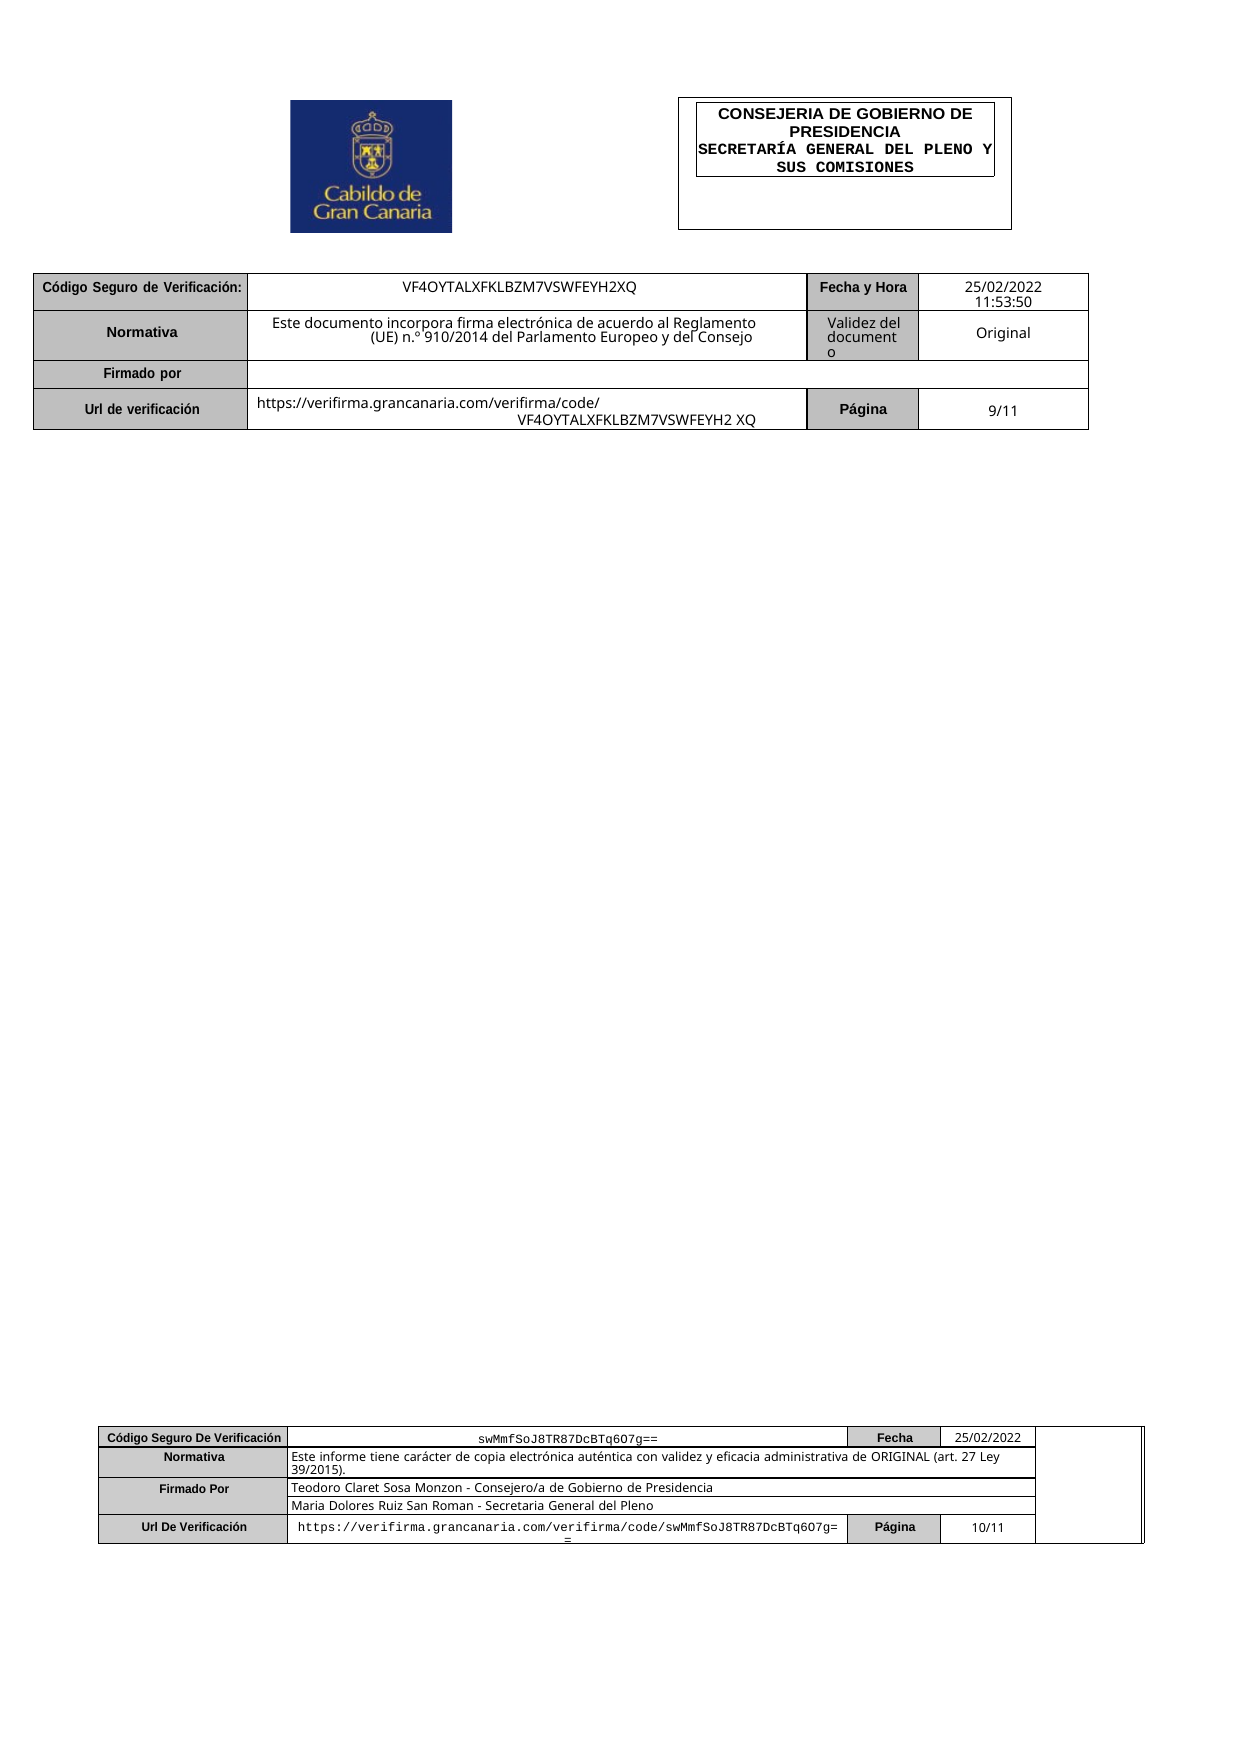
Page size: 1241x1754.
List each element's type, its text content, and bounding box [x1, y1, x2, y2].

table_header Código Seguro de Verificación: [34, 274, 247, 310]
table_cell https://verifirma.grancanaria.com/verifirma/code/VF4OYTALXFKLBZM7VSWFEYH2 XQ [248, 389, 806, 429]
picture [290, 100, 453, 233]
table_cell Original [919, 311, 1088, 360]
table_cell 9/11 [919, 389, 1088, 429]
table_header Fecha y Hora [808, 274, 918, 310]
table_cell Firmado por [34, 361, 247, 388]
table_cell Validez del documento [808, 311, 918, 360]
table_cell [248, 361, 1088, 388]
table_cell Este documento incorpora firma electrónica de acuerdo al Reglamento (UE) n.º 910/2014 del Parlamento Europeo y del Consejo [248, 311, 806, 360]
table_cell Url de verificación [34, 389, 247, 429]
table_cell Normativa [34, 311, 247, 360]
table_header VF4OYTALXFKLBZM7VSWFEYH2XQ [248, 274, 806, 310]
table_cell Página [808, 389, 918, 429]
table_header 25/02/2022 11:53:50 [919, 274, 1088, 310]
